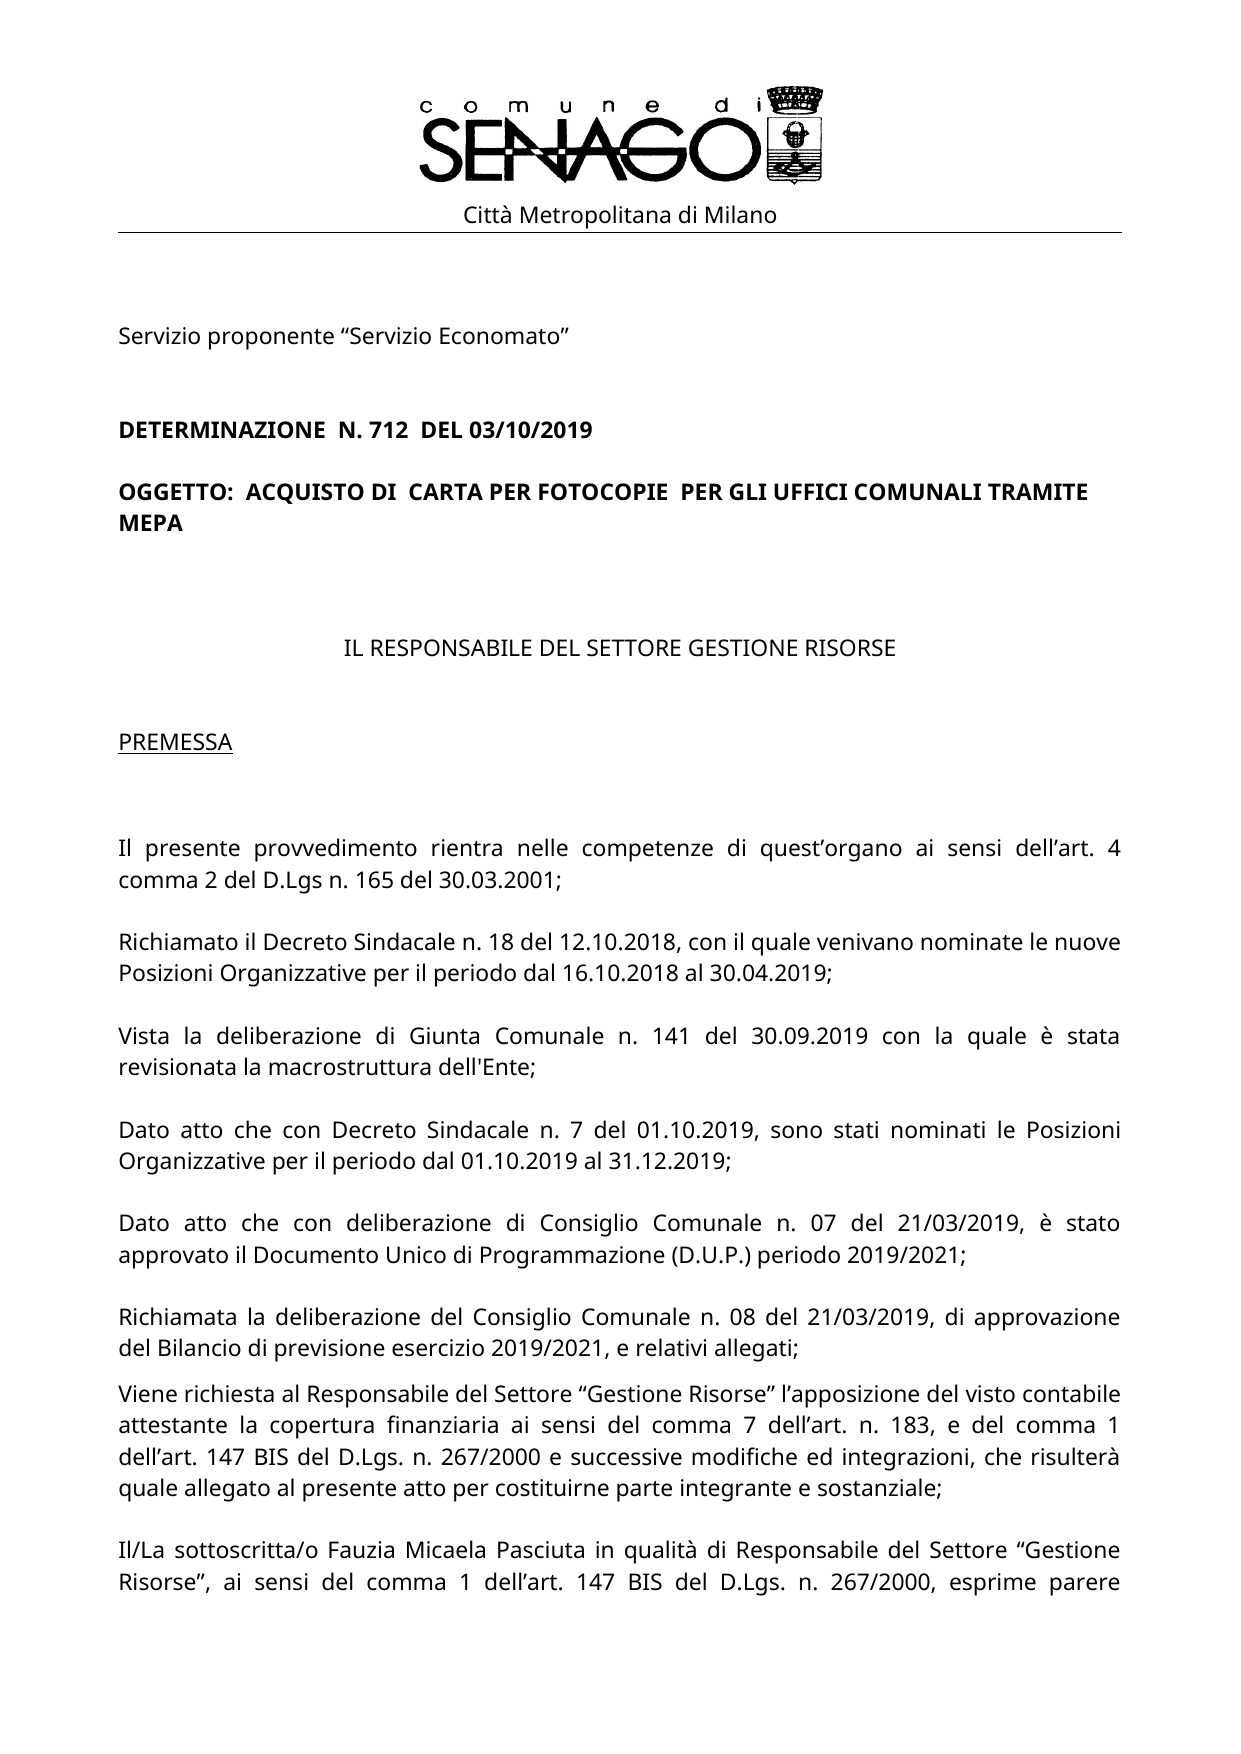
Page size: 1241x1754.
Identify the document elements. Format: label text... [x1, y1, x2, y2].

text PREMESSA [118, 726, 1122, 757]
text Il presente provvedimento rientra nelle competenze di quest’organo ai sensi dell’art. 4 comma 2 del D.Lgs n. 165 del 30.03.2001; [118, 801, 1122, 895]
text IL RESPONSABILE DEL SETTORE GESTIONE RISORSE [118, 632, 1122, 664]
text Viene richiesta al Responsabile del Settore “Gestione Risorse” l’apposizione del visto contabile attestante la copertura finanziaria ai sensi del comma 7 dell’art. n. 183, e del comma 1 dell’art. 147 BIS del D.Lgs. n. 267/2000 e successive modifiche ed integrazioni, che risulterà quale allegato al presente atto per costituirne parte integrante e sostanziale; [118, 1378, 1122, 1503]
picture [411, 84, 830, 190]
text Dato atto che con Decreto Sindacale n. 7 del 01.10.2019, sono stati nominati le Posizioni Organizzative per il periodo dal 01.10.2019 al 31.12.2019; [118, 1114, 1122, 1176]
text Il/La sottoscritta/o Fauzia Micaela Pasciuta in qualità di Responsabile del Settore “Gestione Risorse”, ai sensi del comma 1 dell’art. 147 BIS del D.Lgs. n. 267/2000, esprime parere [118, 1534, 1122, 1597]
text Vista la deliberazione di Giunta Comunale n. 141 del 30.09.2019 con la quale è stata revisionata la macrostruttura dell'Ente; [118, 1020, 1122, 1082]
text DETERMINAZIONE N. 712 DEL 03/10/2019 [118, 414, 1122, 445]
text Servizio proponente “Servizio Economato” [118, 320, 1122, 351]
text Richiamata la deliberazione del Consiglio Comunale n. 08 del 21/03/2019, di approvazione del Bilancio di previsione esercizio 2019/2021, e relativi allegati; [118, 1301, 1122, 1364]
text Richiamato il Decreto Sindacale n. 18 del 12.10.2018, con il quale venivano nominate le nuove Posizioni Organizzative per il periodo dal 16.10.2018 al 30.04.2019; [118, 926, 1122, 989]
text Dato atto che con deliberazione di Consiglio Comunale n. 07 del 21/03/2019, è stato approvato il Documento Unico di Programmazione (D.U.P.) periodo 2019/2021; [118, 1207, 1122, 1270]
text OGGETTO: ACQUISTO DI CARTA PER FOTOCOPIE PER GLI UFFICI COMUNALI TRAMITE MEPA [118, 476, 1122, 539]
